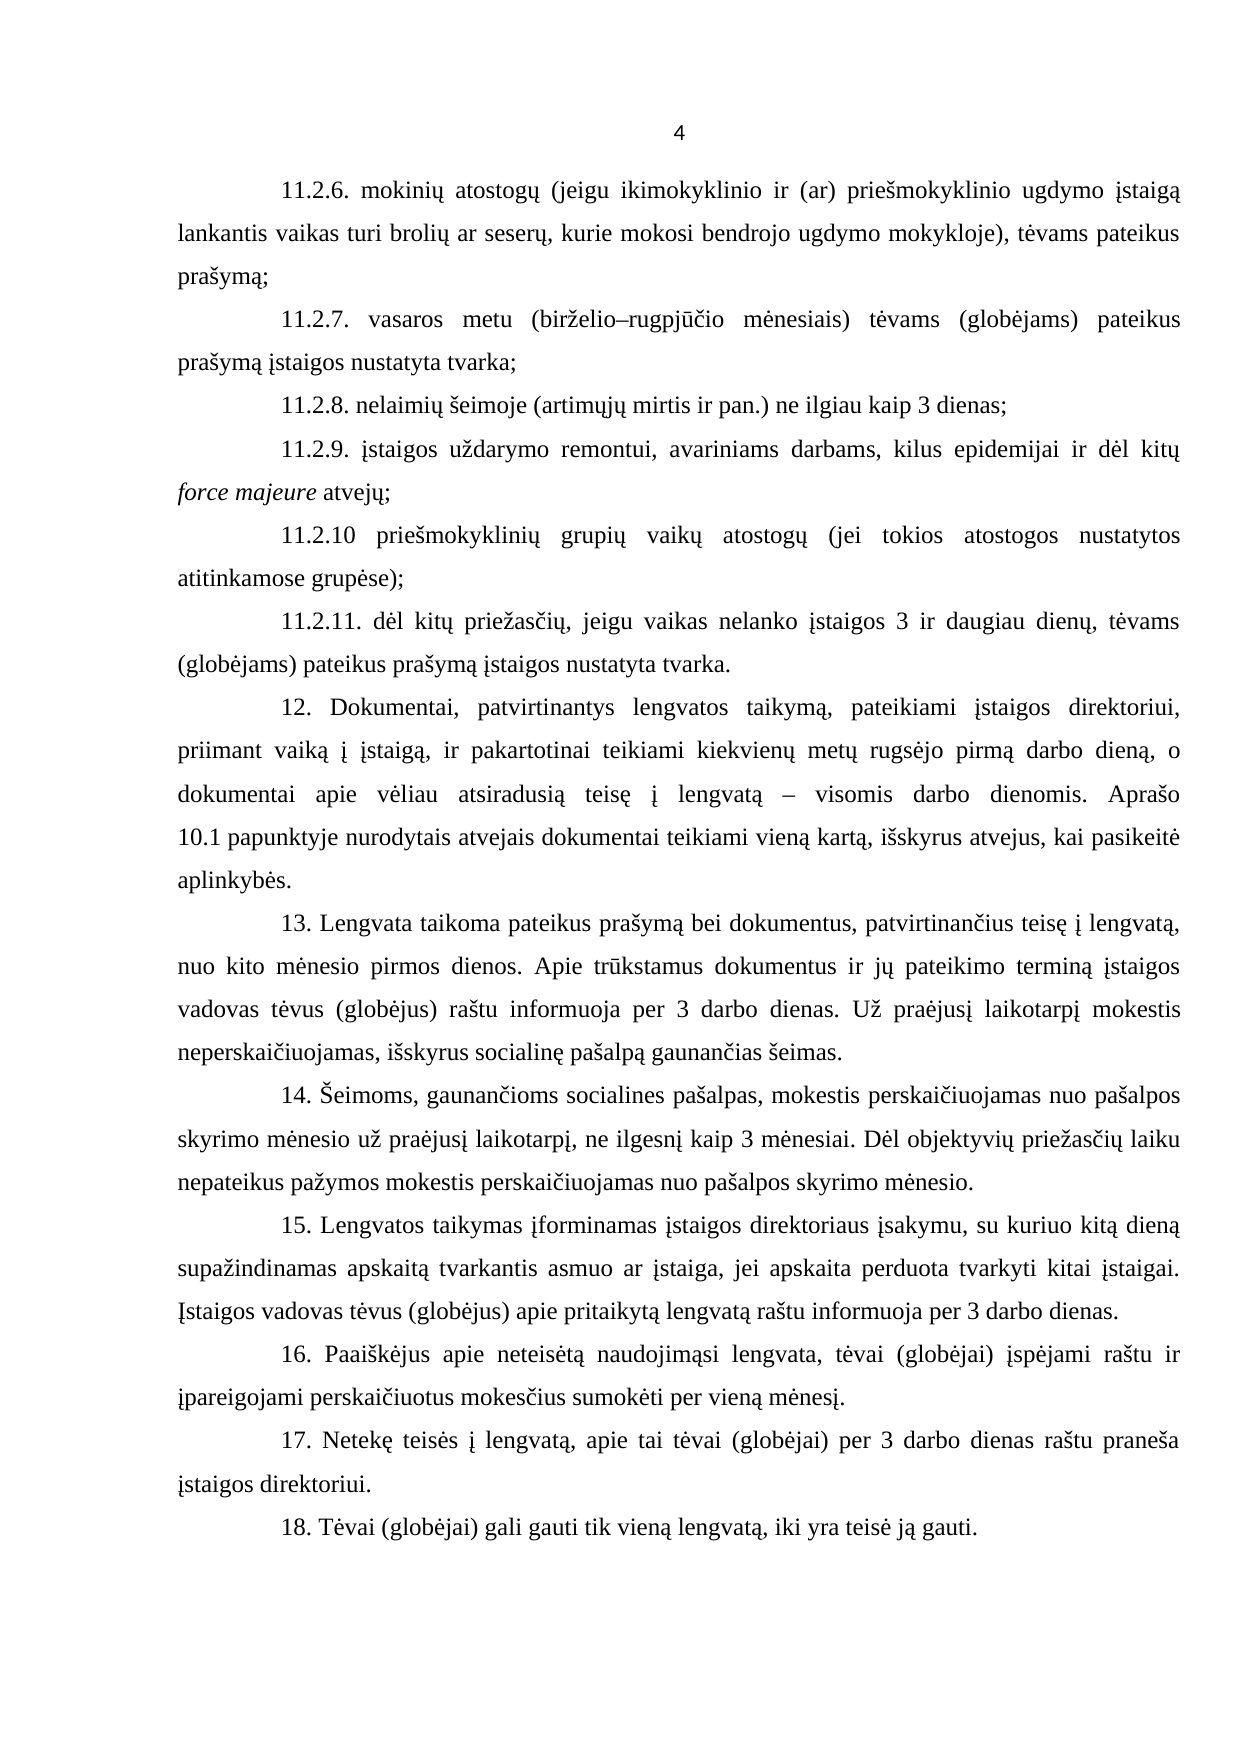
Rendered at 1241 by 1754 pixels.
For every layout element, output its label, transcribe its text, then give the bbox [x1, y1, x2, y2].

text 12. Dokumentai, patvirtinantys lengvatos taikymą, pateikiami įstaigos direktoriui, priimant vaiką į įstaigą, ir pakartotinai teikiami kiekvienų metų rugsėjo pirmą darbo dieną, o dokumentai apie vėliau atsiradusią teisę į lengvatą – visomis darbo dienomis. Aprašo 10.1 papunktyje nurodytais atvejais dokumentai teikiami vieną kartą, išskyrus atvejus, kai pasikeitė aplinkybės. [177, 692, 1181, 894]
text 11.2.8. nelaimių šeimoje (artimųjų mirtis ir pan.) ne ilgiau kaip 3 dienas; [177, 391, 1181, 419]
text 15. Lengvatos taikymas įforminamas įstaigos direktoriaus įsakymu, su kuriuo kitą dieną supažindinamas apskaitą tvarkantis asmuo ar įstaiga, jei apskaita perduota tvarkyti kitai įstaigai. Įstaigos vadovas tėvus (globėjus) apie pritaikytą lengvatą raštu informuoja per 3 darbo dienas. [177, 1210, 1181, 1325]
text 11.2.7. vasaros metu (birželio–rugpjūčio mėnesiais) tėvams (globėjams) pateikus prašymą įstaigos nustatyta tvarka; [177, 304, 1181, 376]
text 13. Lengvata taikoma pateikus prašymą bei dokumentus, patvirtinančius teisę į lengvatą, nuo kito mėnesio pirmos dienos. Apie trūkstamus dokumentus ir jų pateikimo terminą įstaigos vadovas tėvus (globėjus) raštu informuoja per 3 darbo dienas. už praėjusį laikotarpį mokestis neperskaičiuojamas, išskyrus socialinę pašalpą gaunančias šeimas. [177, 908, 1181, 1066]
text 14. Šeimoms, gaunančioms socialines pašalpas, mokestis perskaičiuojamas nuo pašalpos skyrimo mėnesio už praėjusį laikotarpį, ne ilgesnį kaip 3 mėnesiai. Dėl objektyvių priežasčių laiku nepateikus pažymos mokestis perskaičiuojamas nuo pašalpos skyrimo mėnesio. [177, 1081, 1181, 1196]
text 11.2.9. įstaigos uždarymo remontui, avariniams darbams, kilus epidemijai ir dėl kitų force majeure atvejų; [177, 434, 1181, 506]
text 11.2.11. dėl kitų priežasčių, jeigu vaikas nelanko įstaigos 3 ir daugiau dienų, tėvams (globėjams) pateikus prašymą įstaigos nustatyta tvarka. [177, 606, 1181, 678]
text 18. Tėvai (globėjai) gali gauti tik vieną lengvatą, iki yra teisė ją gauti. [177, 1512, 1181, 1541]
text 11.2.6. mokinių atostogų (jeigu ikimokyklinio ir (ar) priešmokyklinio ugdymo įstaigą lankantis vaikas turi brolių ar seserų, kurie mokosi bendrojo ugdymo mokykloje), tėvams pateikus prašymą; [177, 175, 1181, 290]
text 16. Paaiškėjus apie neteisėtą naudojimąsi lengvata, tėvai (globėjai) įspėjami raštu ir įpareigojami perskaičiuotus mokesčius sumokėti per vieną mėnesį. [177, 1339, 1181, 1411]
text 17. Netekę teisės į lengvatą, apie tai tėvai (globėjai) per 3 darbo dienas raštu praneša įstaigos direktoriui. [177, 1426, 1181, 1497]
text 11.2.10 priešmokyklinių grupių vaikų atostogų (jei tokios atostogos nustatytos atitinkamose grupėse); [177, 520, 1181, 592]
